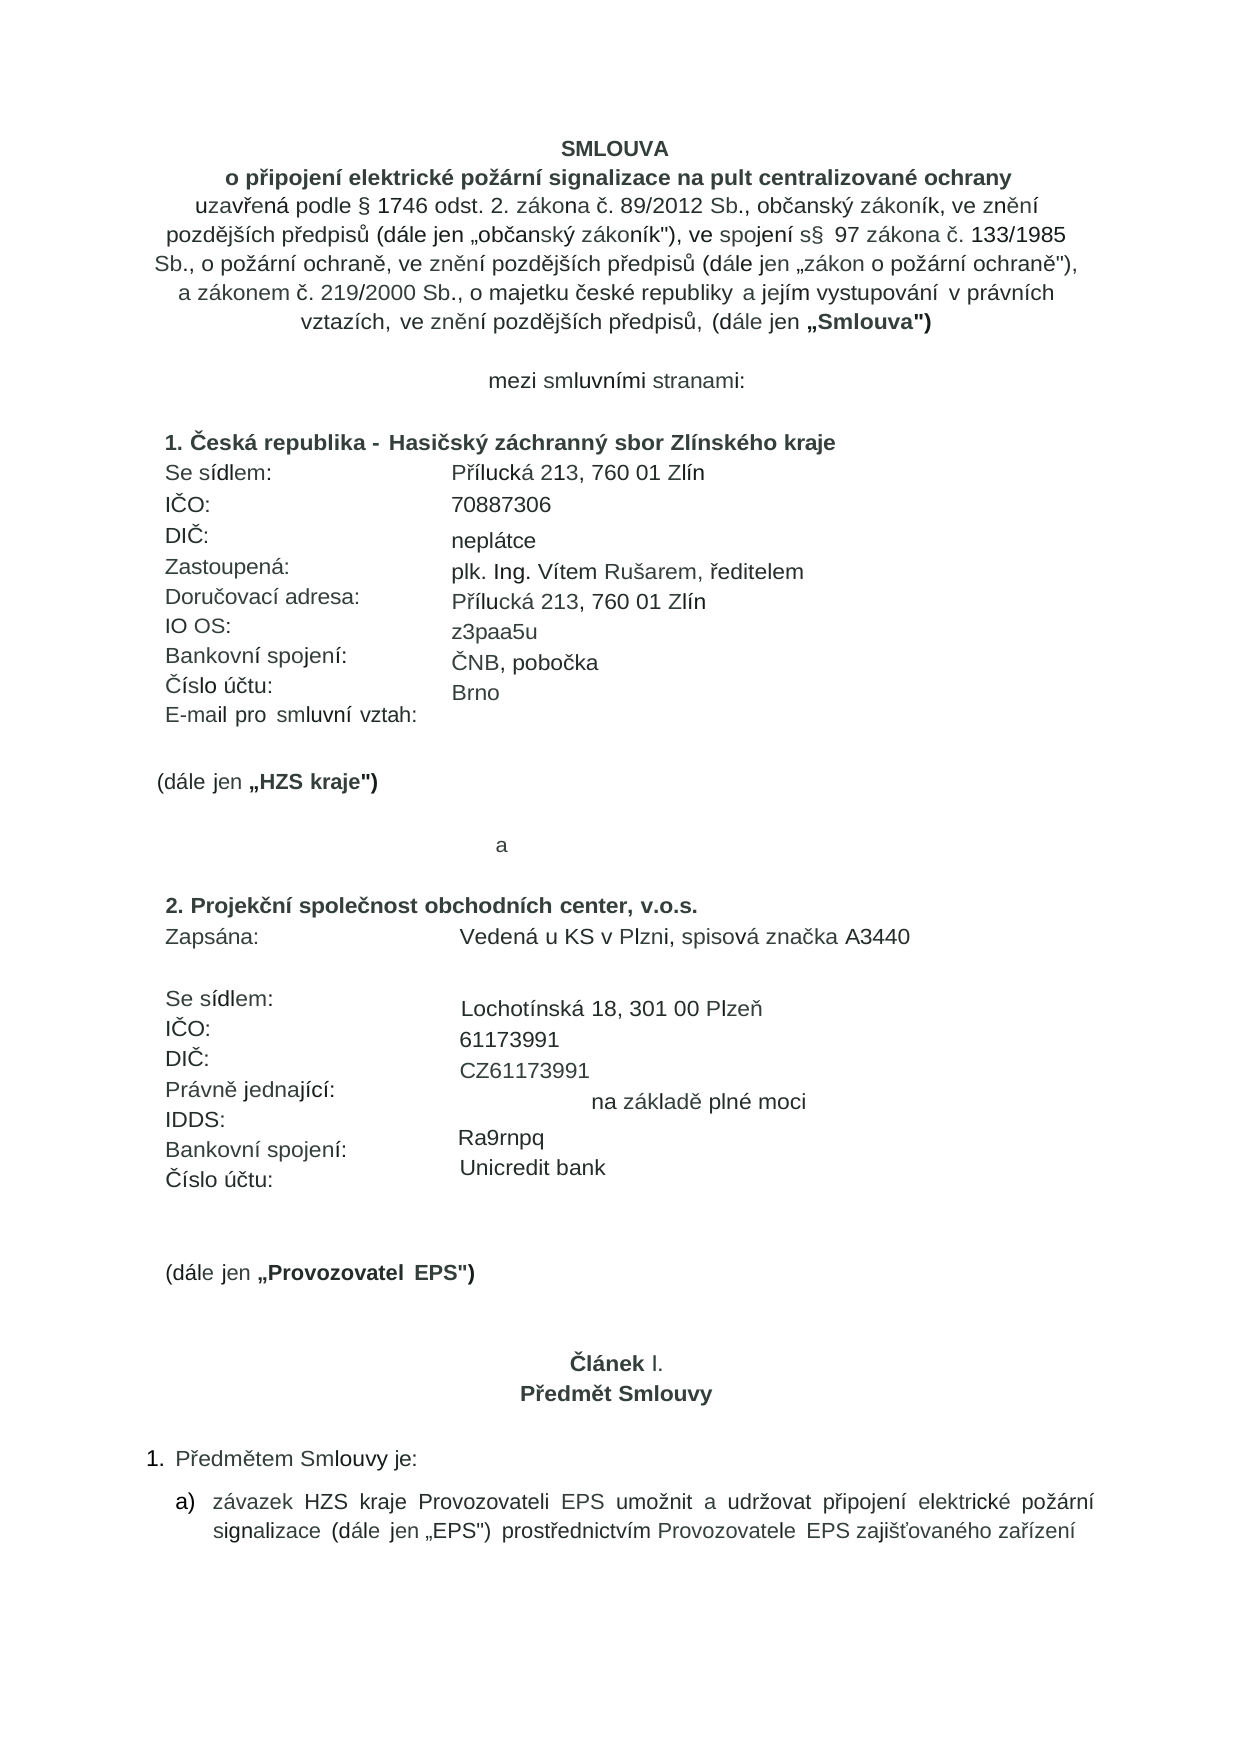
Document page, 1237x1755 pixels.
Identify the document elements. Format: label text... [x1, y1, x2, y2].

text Se sídlem: IČO: [165, 986, 275, 1041]
text Bankovní spojení: Číslo účtu: [165, 1137, 348, 1193]
text DIČ: [165, 1046, 352, 1071]
text Ra9rnpq [458, 1124, 917, 1150]
text E-mail pro smluvní vztah: [165, 703, 420, 728]
text CZ61173991 [459, 1058, 1148, 1083]
subtitle Předmět Smlouvy [133, 1381, 1099, 1406]
text Právně jednající: IDDS: [165, 1077, 352, 1132]
text Unicredit bank [459, 1155, 726, 1180]
text o připojení elektrické požární signalizace na pult centralizované ochrany [140, 165, 1097, 190]
text DIČ: [164, 523, 420, 548]
text 61173991 [459, 1027, 1148, 1052]
text (dále jen „HZS kraje") [157, 769, 1148, 794]
text na základě plné moci [458, 1089, 917, 1114]
text a [133, 833, 871, 857]
text (dále jen „Provozovatel EPS") [165, 1259, 1148, 1285]
text Bankovní spojení: Číslo účtu: [165, 643, 380, 698]
text mezi smluvními stranami: [137, 368, 1097, 394]
text Zapsána: Vedená u KS v Plzni, spisová značka A3440 [165, 924, 1148, 949]
text ČNB, pobočka Brno [451, 650, 653, 705]
text neplátce [451, 528, 1148, 553]
text Lochotínská 18, 301 00 Plzeň [461, 996, 1148, 1021]
text Článek I. [134, 1349, 1099, 1376]
text Se sídlem: Přílucká 213, 760 01 Zlín [164, 460, 1148, 485]
list závazek HZS kraje Provozovateli EPS umožnit a udržovat připojení elektrické požární signalizace (dále jen „EPS") prostřednictvím Provozovatele EPS zajišťovaného zařízení [175, 1488, 1095, 1543]
text Zastoupená: Doručovací adresa: IO OS: [164, 553, 380, 638]
text plk. Ing. Vítem Rušarem, ředitelem Přílucká 213, 760 01 Zlín [451, 559, 880, 614]
text IČO: 70887306 [164, 491, 1148, 517]
list Česká republika - Hasičský záchranný sbor Zlínského kraje [164, 429, 1148, 454]
list Předmětem Smlouvy je: [146, 1444, 1148, 1471]
list Projekční společnost obchodních center, v.o.s. [165, 893, 1148, 918]
subtitle SMLOUVA [133, 136, 1097, 161]
text z3paa5u [451, 619, 1148, 644]
text uzavřená podle § 1746 odst. 2. zákona č. 89/2012 Sb., občanský zákoník, ve znění pozdějších předpisů (dále jen „občanský zákoník"), ve spojení s§ 97 zákona č. 133/1985 Sb., o požární ochraně, ve znění pozdějších předpisů (dále jen „zákon o požární ochraně"), a zákonem č. 219/2000 Sb., o majetku české republiky a jejím vystupování v právních vztazích, ve znění pozdějších předpisů, (dále jen „Smlouva") [146, 193, 1086, 334]
